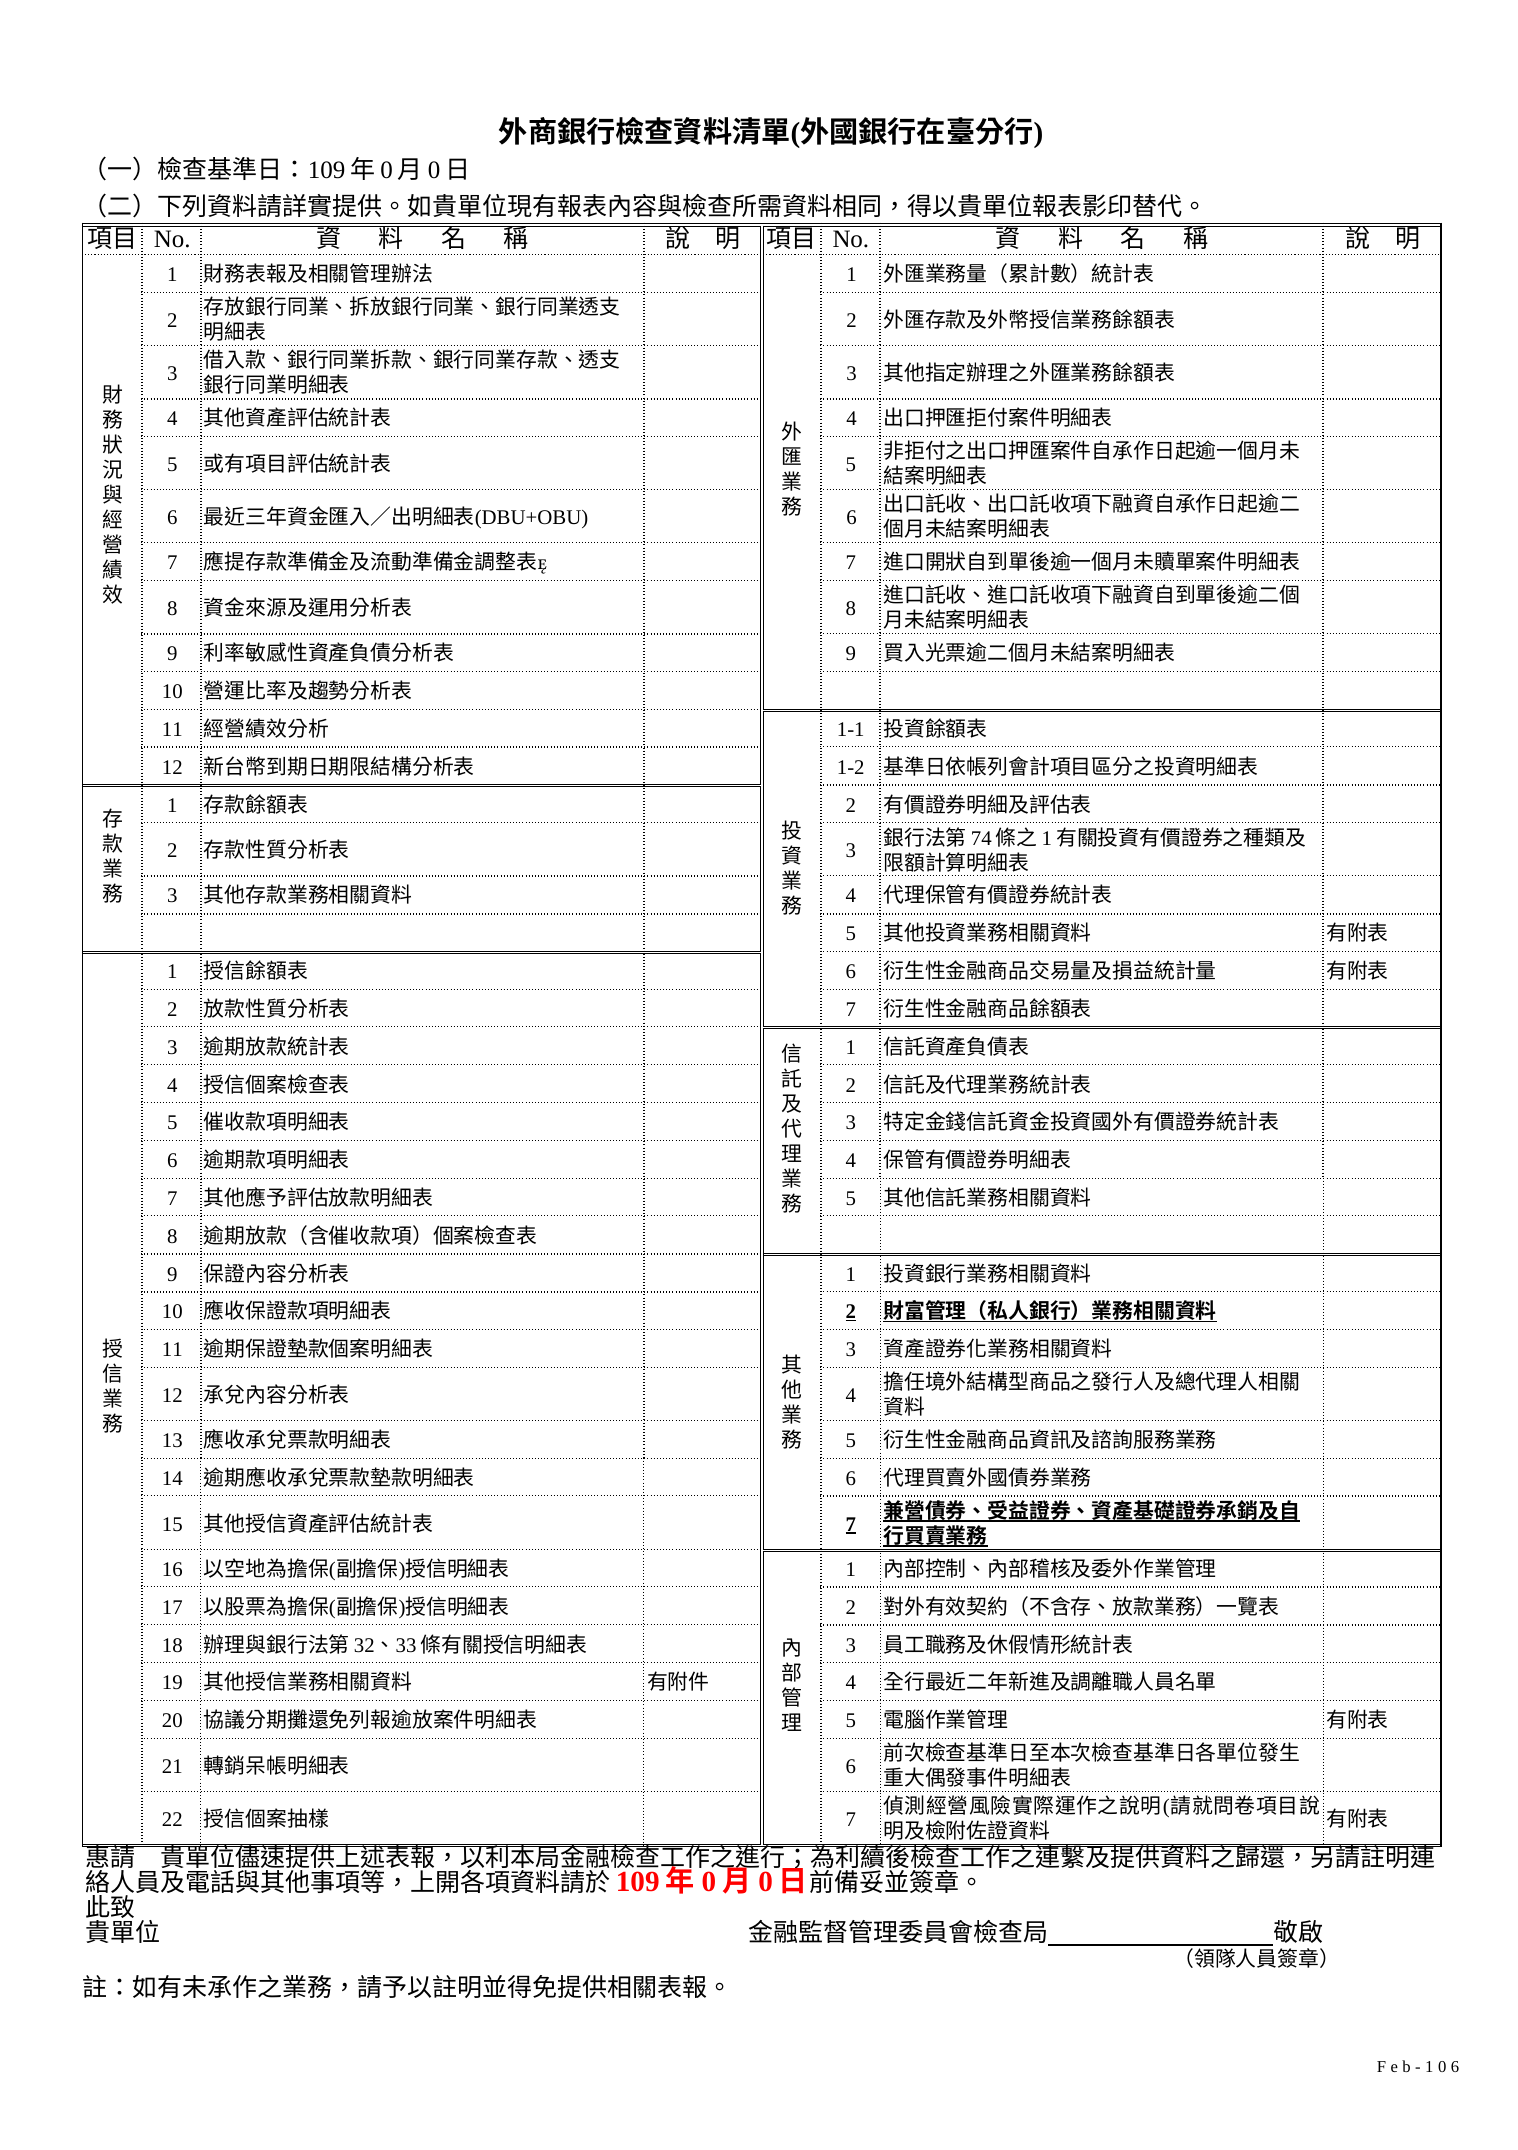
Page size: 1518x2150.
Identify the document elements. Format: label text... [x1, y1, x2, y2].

table_cell 承兌內容分析表 [201, 1367, 644, 1420]
table_cell 其他應予評估放款明細表 [201, 1178, 644, 1215]
text 註：如有未承作之業務，請予以註明並得免提供相關表報。 [83, 1972, 1459, 2003]
table_cell 外 匯 業 務 [764, 254, 821, 708]
table_cell [644, 633, 760, 671]
table_cell 17 [142, 1586, 201, 1624]
table_cell 22 [142, 1791, 201, 1844]
table_cell 6 [821, 951, 880, 988]
table_cell 1 [821, 1552, 880, 1586]
table_cell [644, 398, 760, 436]
table_cell 3 [821, 1329, 880, 1367]
table_cell [1323, 633, 1440, 671]
table_cell [644, 1367, 760, 1420]
table_cell 逾期應收承兌票款墊款明細表 [201, 1458, 644, 1495]
table_cell [1323, 1256, 1440, 1291]
table_cell 4 [142, 398, 201, 436]
table_cell 惠請 貴單位儘速提供上述表報，以利本局金融檢查工作之進行；為利續後檢查工作之連繫及提供資料之歸還，另請註明連絡人員及電話與其他事項等，上開各項資料請於109年0月0日前備妥並簽章。 此致 貴單位 金融監督管理委員會檢查局 敬啟 （領隊人員簽章） [83, 1847, 1441, 1972]
table_cell [644, 913, 760, 951]
table_cell 衍生性金融商品餘額表 [880, 989, 1323, 1026]
table_cell 投資餘額表 [880, 712, 1323, 746]
table_cell 出口押匯拒付案件明細表 [880, 398, 1323, 436]
table_cell 10 [142, 671, 201, 708]
table_header 說 明 [1323, 227, 1440, 254]
text （二）下列資料請詳實提供。如貴單位現有報表內容與檢查所需資料相同，得以貴單位報表影印替代。 [83, 186, 1459, 222]
table_cell 新台幣到期日期限結構分析表 [201, 746, 644, 784]
table_header No. [142, 227, 201, 254]
table_cell 投 資 業 務 [764, 712, 821, 1026]
table_cell 7 [142, 1178, 201, 1215]
table_cell 4 [821, 875, 880, 913]
table_cell 授信個案抽樣 [201, 1791, 644, 1844]
table_cell 5 [821, 1178, 880, 1215]
table_cell 9 [142, 1253, 201, 1291]
table_cell [1323, 1738, 1440, 1791]
table_cell 有附表 [1323, 1700, 1440, 1737]
table_cell [644, 1738, 760, 1791]
table_cell [201, 913, 644, 951]
table_cell [644, 1624, 760, 1662]
table_cell 信 託 及 代 理 業 務 [764, 1029, 821, 1253]
text 外商銀行檢查資料清單(外國銀行在臺分行) [83, 112, 1459, 150]
table_cell 外匯存款及外幣授信業務餘額表 [880, 292, 1323, 345]
table_cell 全行最近二年新進及調離職人員名單 [880, 1662, 1323, 1700]
table_cell 買入光票逾二個月未結案明細表 [880, 633, 1323, 671]
table_cell [1323, 542, 1440, 580]
table_cell 其他授信資產評估統計表 [201, 1495, 644, 1548]
table_cell 其他存款業務相關資料 [201, 875, 644, 913]
table_cell 保管有價證券明細表 [880, 1140, 1323, 1177]
table_header 資 料 名 稱 [880, 227, 1323, 254]
table_cell 1-2 [821, 746, 880, 784]
table_cell 經營績效分析 [201, 709, 644, 746]
table_cell [644, 787, 760, 822]
table_cell 其 他 業 務 [764, 1256, 821, 1548]
table_cell [1323, 1215, 1440, 1253]
table_cell 6 [821, 489, 880, 542]
table_cell 應提存款準備金及流動準備金調整表 [201, 542, 644, 580]
table_cell 其他授信業務相關資料 [201, 1662, 644, 1700]
table_cell [1323, 1064, 1440, 1102]
table_cell 2 [821, 1064, 880, 1102]
table_cell 其他信託業務相關資料 [880, 1178, 1323, 1215]
table_header 說 明 [644, 227, 760, 254]
table_cell [880, 1215, 1323, 1253]
table_cell 4 [142, 1064, 201, 1102]
table_cell 10 [142, 1291, 201, 1329]
table_cell [644, 1495, 760, 1548]
table_cell 2 [142, 989, 201, 1026]
table_cell 4 [821, 398, 880, 436]
table_cell [644, 1140, 760, 1177]
table_cell [1323, 1586, 1440, 1624]
table_cell [644, 1291, 760, 1329]
table_cell [644, 345, 760, 398]
table_cell 衍生性金融商品資訊及諮詢服務業務 [880, 1420, 1323, 1457]
table_cell 有附表 [1323, 951, 1440, 988]
table_cell 2 [142, 292, 201, 345]
table_cell 保證內容分析表 [201, 1253, 644, 1291]
table_cell 進口開狀自到單後逾一個月未贖單案件明細表 [880, 542, 1323, 580]
table_cell [644, 292, 760, 345]
table_cell 存 款 業 務 [83, 787, 142, 951]
table_header 項目 [83, 227, 142, 254]
table_cell 4 [821, 1140, 880, 1177]
table_cell 7 [821, 989, 880, 1026]
table_cell 1 [142, 254, 201, 292]
table_cell [644, 580, 760, 633]
table_cell [1323, 254, 1440, 292]
table_cell 2 [821, 1291, 880, 1329]
table_cell 內 部 管 理 [764, 1552, 821, 1844]
table_cell [1323, 1291, 1440, 1329]
table_cell 員工職務及休假情形統計表 [880, 1624, 1323, 1662]
table_cell 對外有效契約（不含存、放款業務）一覽表 [880, 1586, 1323, 1624]
table_cell 擔任境外結構型商品之發行人及總代理人相關資料 [880, 1367, 1323, 1420]
table_cell 5 [821, 913, 880, 951]
table_cell 利率敏感性資產負債分析表 [201, 633, 644, 671]
table_cell 資金來源及運用分析表 [201, 580, 644, 633]
table_cell 外匯業務量（累計數）統計表 [880, 254, 1323, 292]
table_cell [1323, 436, 1440, 489]
table_cell 催收款項明細表 [201, 1102, 644, 1140]
table_cell [644, 1178, 760, 1215]
table_cell [644, 254, 760, 292]
table_cell 最近三年資金匯入／出明細表(DBU+OBU) [201, 489, 644, 542]
table_cell 電腦作業管理 [880, 1700, 1323, 1737]
table_cell 3 [821, 1624, 880, 1662]
table_cell 投資銀行業務相關資料 [880, 1256, 1323, 1291]
table_cell [644, 822, 760, 875]
table_cell [1323, 1140, 1440, 1177]
table_cell [1323, 822, 1440, 875]
table_cell [644, 1026, 760, 1064]
table_cell [644, 709, 760, 746]
table_cell 以股票為擔保(副擔保)授信明細表 [201, 1586, 644, 1624]
text （一）檢查基準日：109年0月0日 [83, 150, 1459, 186]
table_cell 11 [142, 1329, 201, 1367]
table_cell 轉銷呆帳明細表 [201, 1738, 644, 1791]
table_cell [644, 746, 760, 784]
table_cell 2 [821, 292, 880, 345]
table_cell 進口託收、進口託收項下融資自到單後逾二個月未結案明細表 [880, 580, 1323, 633]
table_cell 資產證券化業務相關資料 [880, 1329, 1323, 1367]
table_cell [644, 489, 760, 542]
table_header No. [821, 227, 880, 254]
table_cell 借入款、銀行同業拆款、銀行同業存款、透支銀行同業明細表 [201, 345, 644, 398]
table_cell [644, 1458, 760, 1495]
table_cell [644, 1586, 760, 1624]
table_cell 逾期保證墊款個案明細表 [201, 1329, 644, 1367]
table_cell 授信餘額表 [201, 954, 644, 988]
table_cell 15 [142, 1495, 201, 1548]
table_cell 有附表 [1323, 1791, 1440, 1844]
table_cell [880, 671, 1323, 708]
table_cell 有價證券明細及評估表 [880, 784, 1323, 822]
table_cell [644, 1700, 760, 1737]
table_cell 2 [142, 822, 201, 875]
table_cell 其他資產評估統計表 [201, 398, 644, 436]
table_cell 辦理與銀行法第32、33條有關授信明細表 [201, 1624, 644, 1662]
table_cell 財 務 狀 況 與 經 營 績 效 [83, 254, 142, 784]
table_cell [644, 1253, 760, 1291]
table_header 資 料 名 稱 [201, 227, 644, 254]
table_cell 11 [142, 709, 201, 746]
table_cell 1 [142, 954, 201, 988]
table_cell 兼營債券、受益證券、資產基礎證券承銷及自行買賣業務 [880, 1495, 1323, 1548]
table_cell [1323, 1367, 1440, 1420]
table_cell [644, 1329, 760, 1367]
table_cell 7 [821, 1495, 880, 1548]
table_cell 基準日依帳列會計項目區分之投資明細表 [880, 746, 1323, 784]
table_cell 信託及代理業務統計表 [880, 1064, 1323, 1102]
table_cell 1 [821, 254, 880, 292]
table_cell [1323, 1495, 1440, 1548]
table_cell 2 [821, 784, 880, 822]
table_cell 6 [142, 1140, 201, 1177]
table_cell [644, 1102, 760, 1140]
table_cell 1 [821, 1256, 880, 1291]
table_cell 1 [142, 787, 201, 822]
table_cell 其他指定辦理之外匯業務餘額表 [880, 345, 1323, 398]
table_cell [1323, 1420, 1440, 1457]
table_cell [1323, 1458, 1440, 1495]
table_cell [644, 436, 760, 489]
table_cell [644, 1791, 760, 1844]
table_cell 非拒付之出口押匯案件自承作日起逾一個月未結案明細表 [880, 436, 1323, 489]
table_cell 3 [142, 345, 201, 398]
table_cell [142, 913, 201, 951]
table_cell [1323, 1662, 1440, 1700]
table_cell 3 [821, 822, 880, 875]
table_cell [1323, 746, 1440, 784]
table_cell 出口託收、出口託收項下融資自承作日起逾二個月未結案明細表 [880, 489, 1323, 542]
table_cell 代理買賣外國債券業務 [880, 1458, 1323, 1495]
table_cell 3 [142, 1026, 201, 1064]
table_cell 18 [142, 1624, 201, 1662]
table_cell 授 信 業 務 [83, 954, 142, 1844]
table_cell 9 [142, 633, 201, 671]
table_cell 6 [142, 489, 201, 542]
table_cell [1323, 784, 1440, 822]
table_cell 5 [142, 1102, 201, 1140]
table_cell 應收保證款項明細表 [201, 1291, 644, 1329]
table_cell [1323, 398, 1440, 436]
table_cell [1323, 1624, 1440, 1662]
table_cell 14 [142, 1458, 201, 1495]
table_cell 4 [821, 1367, 880, 1420]
table_cell [1323, 671, 1440, 708]
table_cell 6 [821, 1458, 880, 1495]
table_cell 財富管理（私人銀行）業務相關資料 [880, 1291, 1323, 1329]
table_cell 授信個案檢查表 [201, 1064, 644, 1102]
table_cell 信託資產負債表 [880, 1029, 1323, 1064]
table_cell 特定金錢信託資金投資國外有價證券統計表 [880, 1102, 1323, 1140]
table_cell 5 [821, 436, 880, 489]
table_cell 8 [142, 580, 201, 633]
table_cell [1323, 345, 1440, 398]
table_cell [1323, 875, 1440, 913]
table_cell 5 [821, 1420, 880, 1457]
table_cell 1 [821, 1029, 880, 1064]
table_cell [644, 1064, 760, 1102]
table_cell 2 [821, 1586, 880, 1624]
table_cell 銀行法第74條之1有關投資有價證券之種類及限額計算明細表 [880, 822, 1323, 875]
table_cell 8 [821, 580, 880, 633]
table_cell 3 [821, 1102, 880, 1140]
table_cell 逾期放款統計表 [201, 1026, 644, 1064]
table_cell 20 [142, 1700, 201, 1737]
table_cell 5 [821, 1700, 880, 1737]
table_cell 或有項目評估統計表 [201, 436, 644, 489]
table_cell 協議分期攤還免列報逾放案件明細表 [201, 1700, 644, 1737]
table_cell [1323, 1029, 1440, 1064]
table_cell [644, 542, 760, 580]
table_cell 12 [142, 746, 201, 784]
table_cell [821, 1215, 880, 1253]
table_cell 衍生性金融商品交易量及損益統計量 [880, 951, 1323, 988]
table_cell 3 [821, 345, 880, 398]
table_cell [1323, 989, 1440, 1026]
table_cell [644, 875, 760, 913]
table_cell [644, 1215, 760, 1253]
table_cell 7 [821, 1791, 880, 1844]
table_cell [1323, 1329, 1440, 1367]
table_cell 7 [142, 542, 201, 580]
table_cell 內部控制、內部稽核及委外作業管理 [880, 1552, 1323, 1586]
table_cell 逾期放款（含催收款項）個案檢查表 [201, 1215, 644, 1253]
table_cell 7 [821, 542, 880, 580]
table_cell [1323, 580, 1440, 633]
table_cell [644, 989, 760, 1026]
table_cell [644, 1420, 760, 1457]
table_cell 應收承兌票款明細表 [201, 1420, 644, 1457]
table_cell 以空地為擔保(副擔保)授信明細表 [201, 1549, 644, 1586]
table_cell 1-1 [821, 712, 880, 746]
table_cell 21 [142, 1738, 201, 1791]
table_cell 逾期款項明細表 [201, 1140, 644, 1177]
table_cell 存放銀行同業、拆放銀行同業、銀行同業透支明細表 [201, 292, 644, 345]
table_cell 16 [142, 1549, 201, 1586]
table_cell 存款餘額表 [201, 787, 644, 822]
table_cell 3 [142, 875, 201, 913]
table_cell 13 [142, 1420, 201, 1457]
table_cell [821, 671, 880, 708]
table_cell 4 [821, 1662, 880, 1700]
table_cell 有附表 [1323, 913, 1440, 951]
table_cell [1323, 1178, 1440, 1215]
table_cell [644, 954, 760, 988]
table_cell 存款性質分析表 [201, 822, 644, 875]
table_cell 有附件 [644, 1662, 760, 1700]
table_cell 前次檢查基準日至本次檢查基準日各單位發生重大偶發事件明細表 [880, 1738, 1323, 1791]
table_cell 其他投資業務相關資料 [880, 913, 1323, 951]
table_header 項目 [764, 227, 821, 254]
table_cell 代理保管有價證券統計表 [880, 875, 1323, 913]
table_cell [1323, 292, 1440, 345]
table_cell 6 [821, 1738, 880, 1791]
table_cell 偵測經營風險實際運作之說明(請就問卷項目說明及檢附佐證資料 [880, 1791, 1323, 1844]
table_cell 財務表報及相關管理辦法 [201, 254, 644, 292]
table_cell 放款性質分析表 [201, 989, 644, 1026]
table_cell [1323, 712, 1440, 746]
table_cell 8 [142, 1215, 201, 1253]
table_cell 19 [142, 1662, 201, 1700]
table_cell [1323, 489, 1440, 542]
table_cell [1323, 1552, 1440, 1586]
table_cell 9 [821, 633, 880, 671]
table_cell [644, 1549, 760, 1586]
table_cell [1323, 1102, 1440, 1140]
table_cell 12 [142, 1367, 201, 1420]
table_cell 營運比率及趨勢分析表 [201, 671, 644, 708]
table_cell [644, 671, 760, 708]
table_cell 5 [142, 436, 201, 489]
